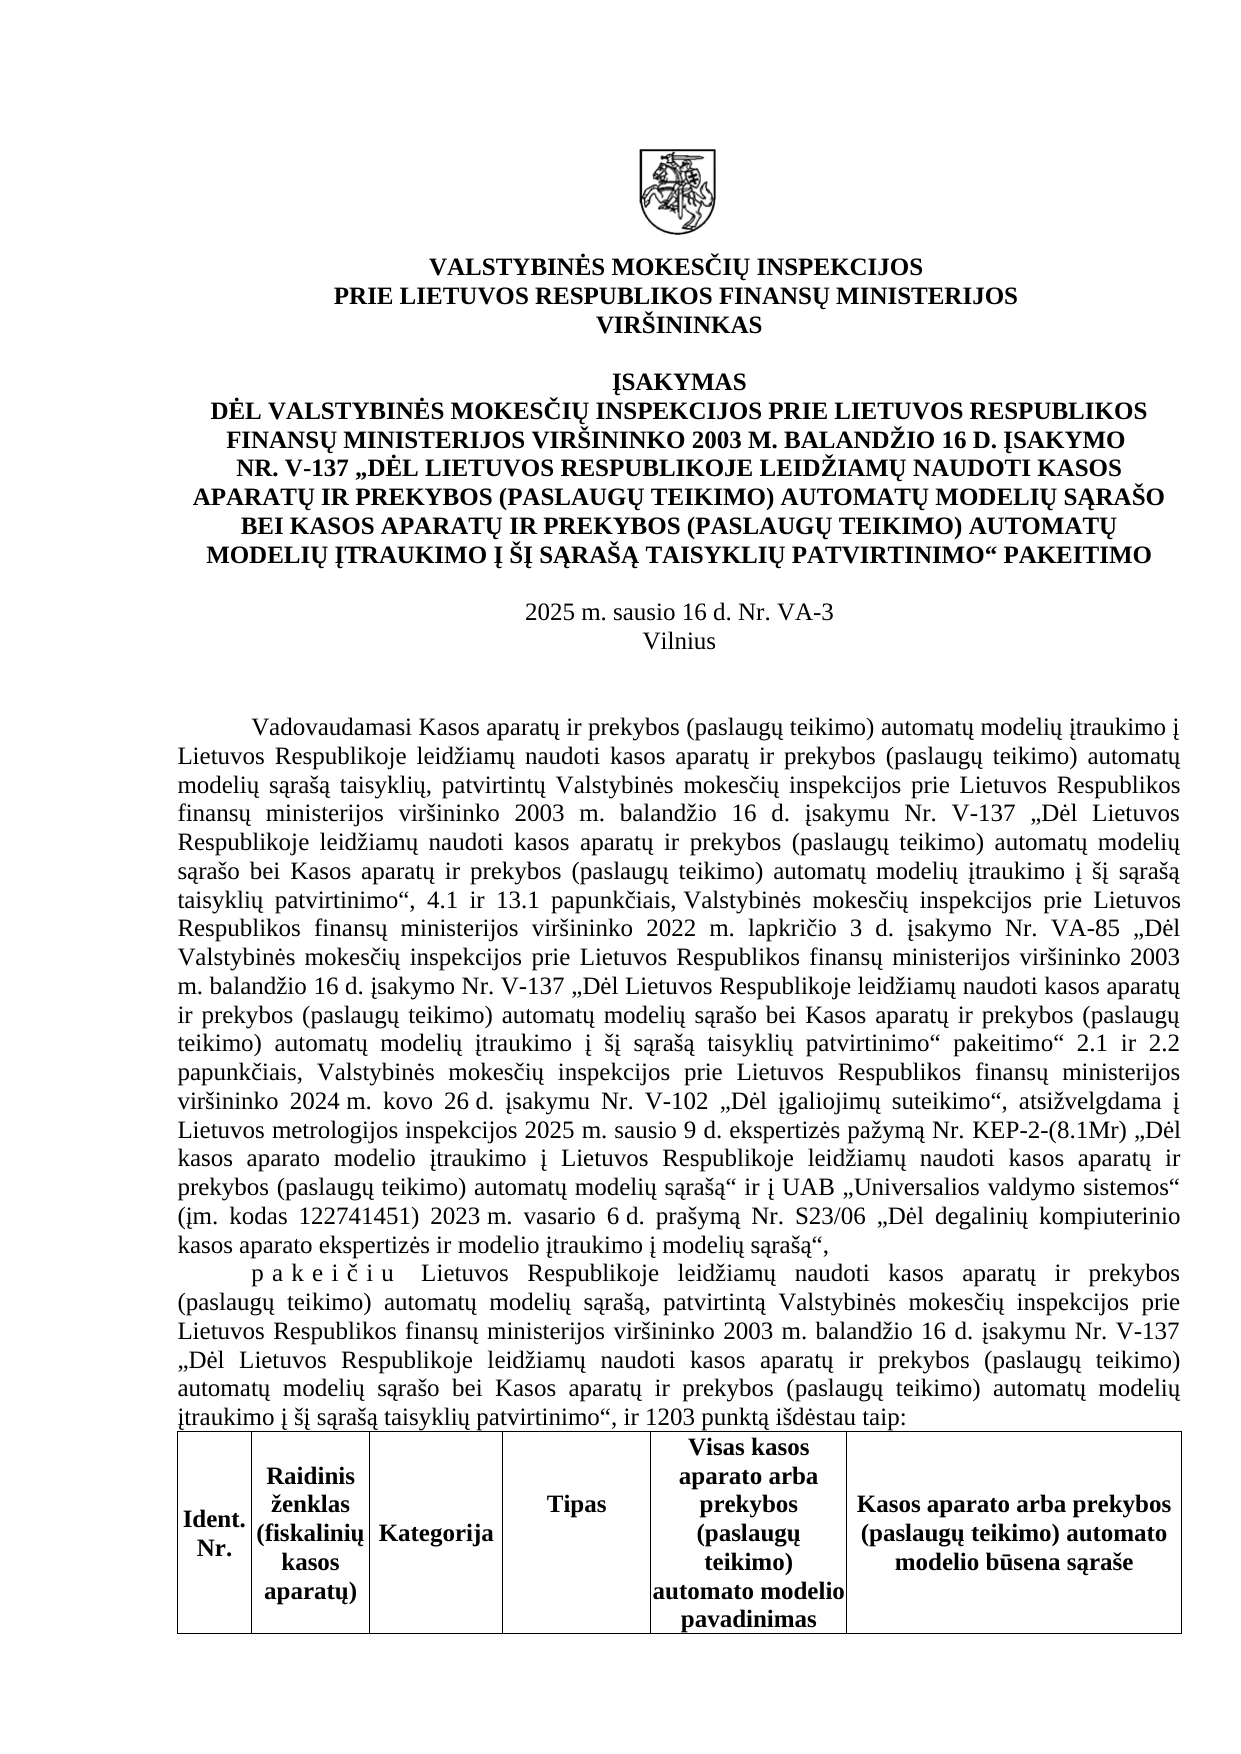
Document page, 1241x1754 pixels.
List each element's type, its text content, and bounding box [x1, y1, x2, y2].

text VALSTYBINĖS MOKESČIŲ INSPEKCIJOS PRIE LIETUVOS RESPUBLIKOS FINANSŲ MINISTERIJOS VIRŠININKAS [177, 252, 1181, 338]
text ĮSAKYMAS [177, 367, 1181, 396]
table_header Kategorija [370, 1432, 502, 1633]
text Vilnius [177, 626, 1181, 655]
text pakeičiu Lietuvos Respublikoje leidžiamų naudoti kasos aparatų ir prekybos (paslaugų teikimo) automatų modelių sąrašą, patvirtintą Valstybinės mokesčių inspekcijos prie Lietuvos Respublikos finansų ministerijos viršininko 2003 m. balandžio 16 d. įsakymu Nr. V-137 „Dėl Lietuvos Respublikoje leidžiamų naudoti kasos aparatų ir prekybos (paslaugų teikimo) automatų modelių sąrašo bei Kasos aparatų ir prekybos (paslaugų teikimo) automatų modelių įtraukimo į šį sąrašą taisyklių patvirtinimo“, ir 1203 punktą išdėstau taip: [177, 1258, 1181, 1431]
table_header Ident. Nr. [178, 1432, 251, 1633]
table_header Kasos aparato arba prekybos (paslaugų teikimo) automato modelio būsena sąraše [847, 1432, 1181, 1633]
text NR. V-137 „DĖL LIETUVOS RESPUBLIKOJE LEIDŽIAMŲ NAUDOTI KASOS APARATŲ IR PREKYBOS (PASLAUGŲ TEIKIMO) AUTOMATŲ MODELIŲ SĄRAŠO BEI KASOS APARATŲ IR PREKYBOS (PASLAUGŲ TEIKIMO) AUTOMATŲ MODELIŲ ĮTRAUKIMO Į ŠĮ SĄRAŠĄ TAISYKLIŲ PATVIRTINIMO“ PAKEITIMO [177, 453, 1181, 568]
text Vadovaudamasi Kasos aparatų ir prekybos (paslaugų teikimo) automatų modelių įtraukimo į Lietuvos Respublikoje leidžiamų naudoti kasos aparatų ir prekybos (paslaugų teikimo) automatų modelių sąrašą taisyklių, patvirtintų Valstybinės mokesčių inspekcijos prie Lietuvos Respublikos finansų ministerijos viršininko 2003 m. balandžio 16 d. įsakymu Nr. V-137 „Dėl Lietuvos Respublikoje leidžiamų naudoti kasos aparatų ir prekybos (paslaugų teikimo) automatų modelių sąrašo bei Kasos aparatų ir prekybos (paslaugų teikimo) automatų modelių įtraukimo į šį sąrašą taisyklių patvirtinimo“, 4.1 ir 13.1 papunkčiais, Valstybinės mokesčių inspekcijos prie Lietuvos Respublikos finansų ministerijos viršininko 2022 m. lapkričio 3 d. įsakymo Nr. VA-85 „Dėl Valstybinės mokesčių inspekcijos prie Lietuvos Respublikos finansų ministerijos viršininko 2003 m. balandžio 16 d. įsakymo Nr. V-137 „Dėl Lietuvos Respublikoje leidžiamų naudoti kasos aparatų ir prekybos (paslaugų teikimo) automatų modelių sąrašo bei Kasos aparatų ir prekybos (paslaugų teikimo) automatų modelių įtraukimo į šį sąrašą taisyklių patvirtinimo“ pakeitimo“ 2.1 ir 2.2 papunkčiais, Valstybinės mokesčių inspekcijos prie Lietuvos Respublikos finansų ministerijos viršininko 2024 m. kovo 26 d. įsakymu Nr. V-102 „Dėl įgaliojimų suteikimo“, atsižvelgdama į Lietuvos metrologijos inspekcijos 2025 m. sausio 9 d. ekspertizės pažymą Nr. KEP-2-(8.1Mr) „Dėl kasos aparato modelio įtraukimo į Lietuvos Respublikoje leidžiamų naudoti kasos aparatų ir prekybos (paslaugų teikimo) automatų modelių sąrašą“ ir į UAB „Universalios valdymo sistemos“ (įm. kodas 122741451) 2023 m. vasario 6 d. prašymą Nr. S23/06 „Dėl degalinių kompiuterinio kasos aparato ekspertizės ir modelio įtraukimo į modelių sąrašą“, [177, 712, 1181, 1258]
table_header Tipas [503, 1432, 650, 1633]
text DĖL VALSTYBINĖS MOKESČIŲ INSPEKCIJOS PRIE LIETUVOS RESPUBLIKOS FINANSŲ MINISTERIJOS VIRŠININKO 2003 M. BALANDŽIO 16 D. ĮSAKYMO [177, 396, 1181, 453]
table_header Raidinis ženklas (fiskalinių kasos aparatų) [252, 1432, 369, 1633]
table_header Visas kasos aparato arba prekybos (paslaugų teikimo) automato modelio pavadinimas [651, 1432, 846, 1633]
text 2025 m. sausio 16 d. Nr. VA-3 [177, 597, 1181, 626]
